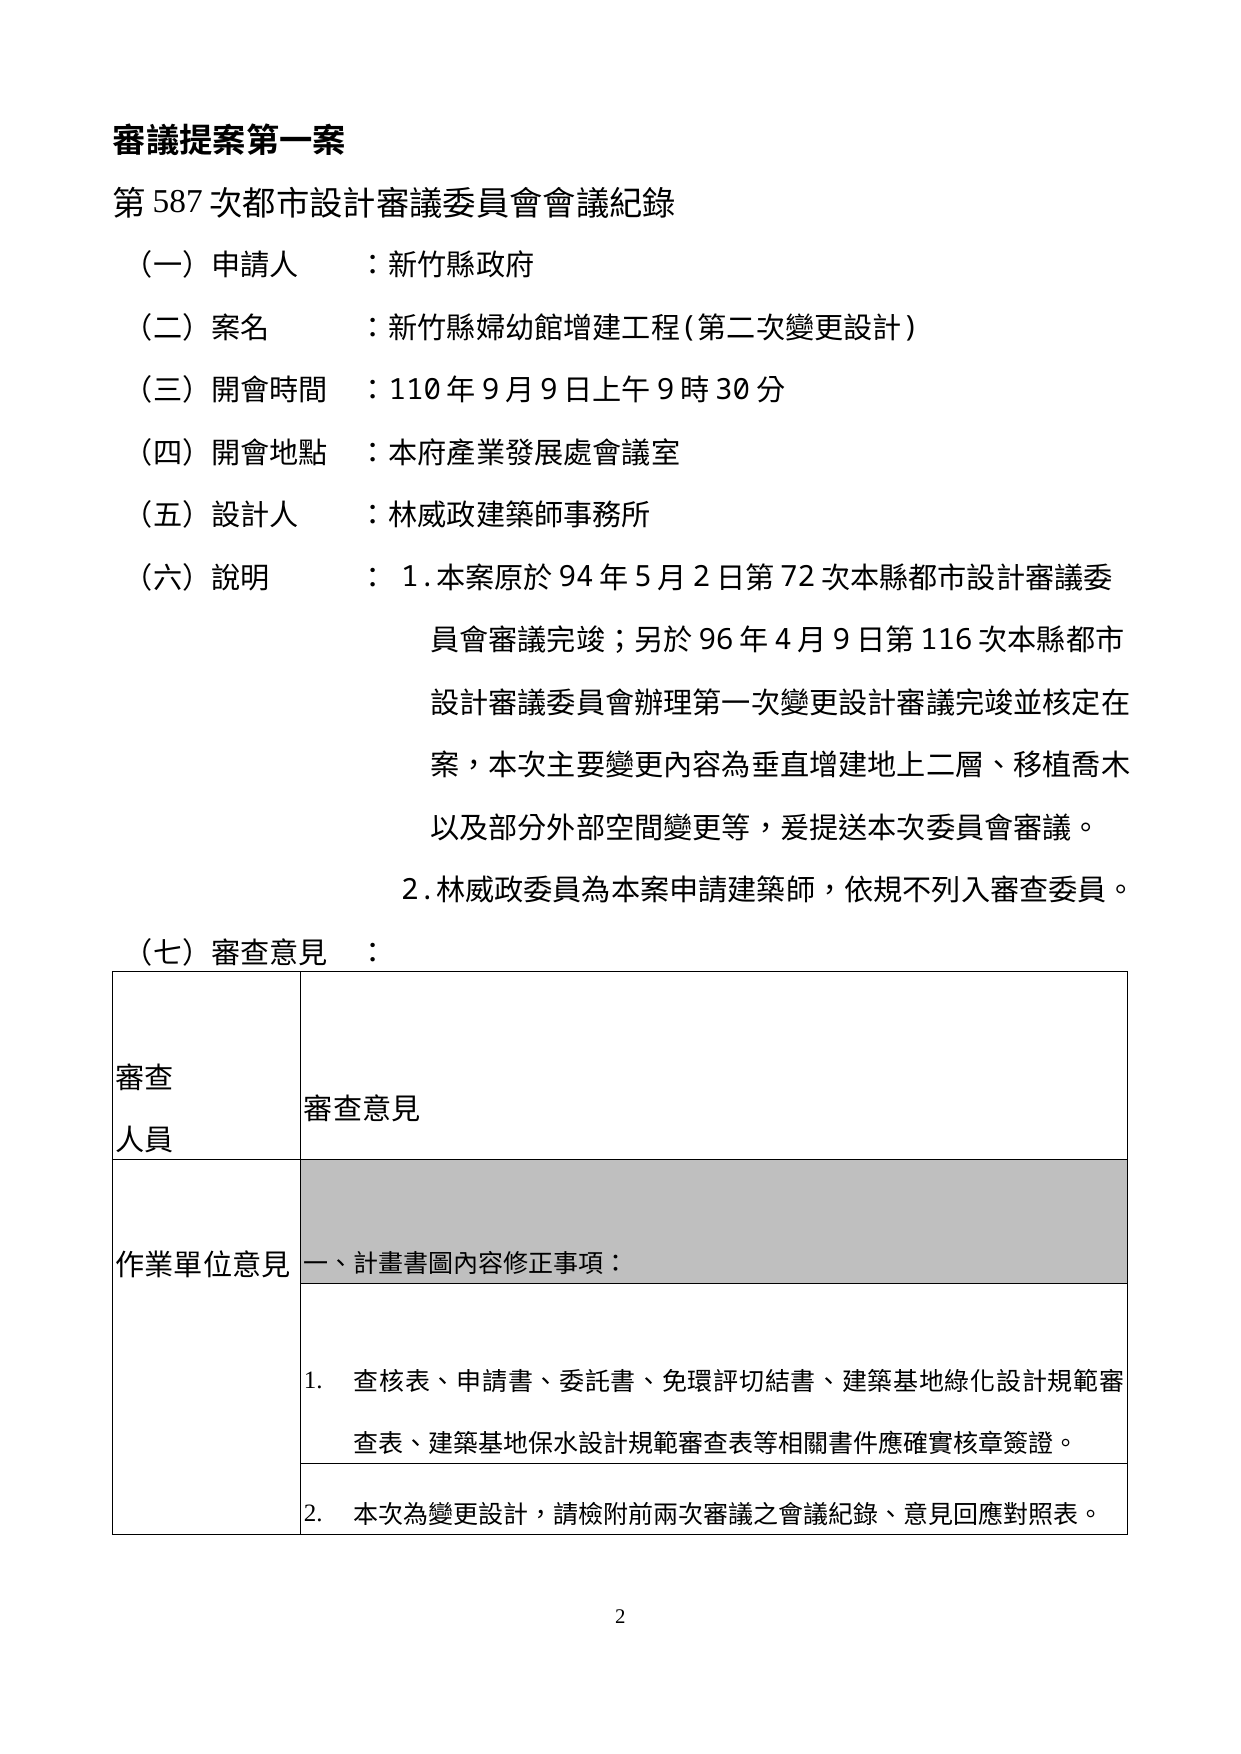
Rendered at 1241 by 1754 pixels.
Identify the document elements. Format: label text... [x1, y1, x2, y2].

table_cell （三） [113, 346, 212, 409]
table_cell （七） [113, 909, 212, 971]
text 審議提案第一案 [112, 96, 1128, 159]
table_cell 本次為變更設計，請檢附前兩次審議之會議紀錄、意見回應對照表。 [301, 1464, 1127, 1534]
table_cell 開會時間 [213, 346, 360, 409]
table_cell ： [360, 409, 389, 471]
table_cell 說明 [213, 534, 360, 909]
table_cell 110年9月9日上午9時30分 [390, 346, 1148, 409]
table_cell ： [360, 471, 389, 534]
table_cell ： [360, 534, 389, 909]
table_header （一） [113, 221, 212, 284]
table_cell 新竹縣婦幼館增建工程(第二次變更設計) [390, 284, 1148, 346]
table_cell 開會地點 [213, 409, 360, 471]
table_cell 查核表、申請書、委託書、免環評切結書、建築基地綠化設計規範審查表、建築基地保水設計規範審查表等相關書件應確實核章簽證。 [301, 1284, 1127, 1463]
table_cell [390, 909, 1148, 971]
table_cell 1.本案原於94年5月2日第72次本縣都市設計審議委員會審議完竣；另於96年4月9日第116次本縣都市設計審議委員會辦理第一次變更設計審議完竣並核定在案，本次主要變更內容為垂直增建地上二層、移植喬木以及部分外部空間變更等，爰提送本次委員會審議。 2.林威政委員為本案申請建築師，依規不列入審查委員。 [390, 534, 1148, 909]
table_header 審查 人員 [113, 972, 300, 1159]
table_cell 案名 [213, 284, 360, 346]
table_cell 林威政建築師事務所 [390, 471, 1148, 534]
table_header 審查意見 [301, 972, 1127, 1159]
table_cell （五） [113, 471, 212, 534]
table_cell 本府產業發展處會議室 [390, 409, 1148, 471]
table_cell 作業單位意見 [113, 1160, 300, 1534]
table_header 新竹縣政府 [390, 221, 1148, 284]
table_cell （六） [113, 534, 212, 909]
table_cell （四） [113, 409, 212, 471]
table_cell 設計人 [213, 471, 360, 534]
table_cell ： [360, 284, 389, 346]
table_cell （二） [113, 284, 212, 346]
text 第587次都市設計審議委員會會議紀錄 [112, 159, 1128, 221]
table_header 申請人 [213, 221, 360, 284]
table_cell ： [360, 346, 389, 409]
table_cell ： [360, 909, 389, 971]
table_cell 審查意見 [213, 909, 360, 971]
table_cell 案名 [213, 323, 222, 328]
table_cell 一、計畫書圖內容修正事項： [301, 1160, 1127, 1283]
table_header ： [360, 221, 389, 284]
